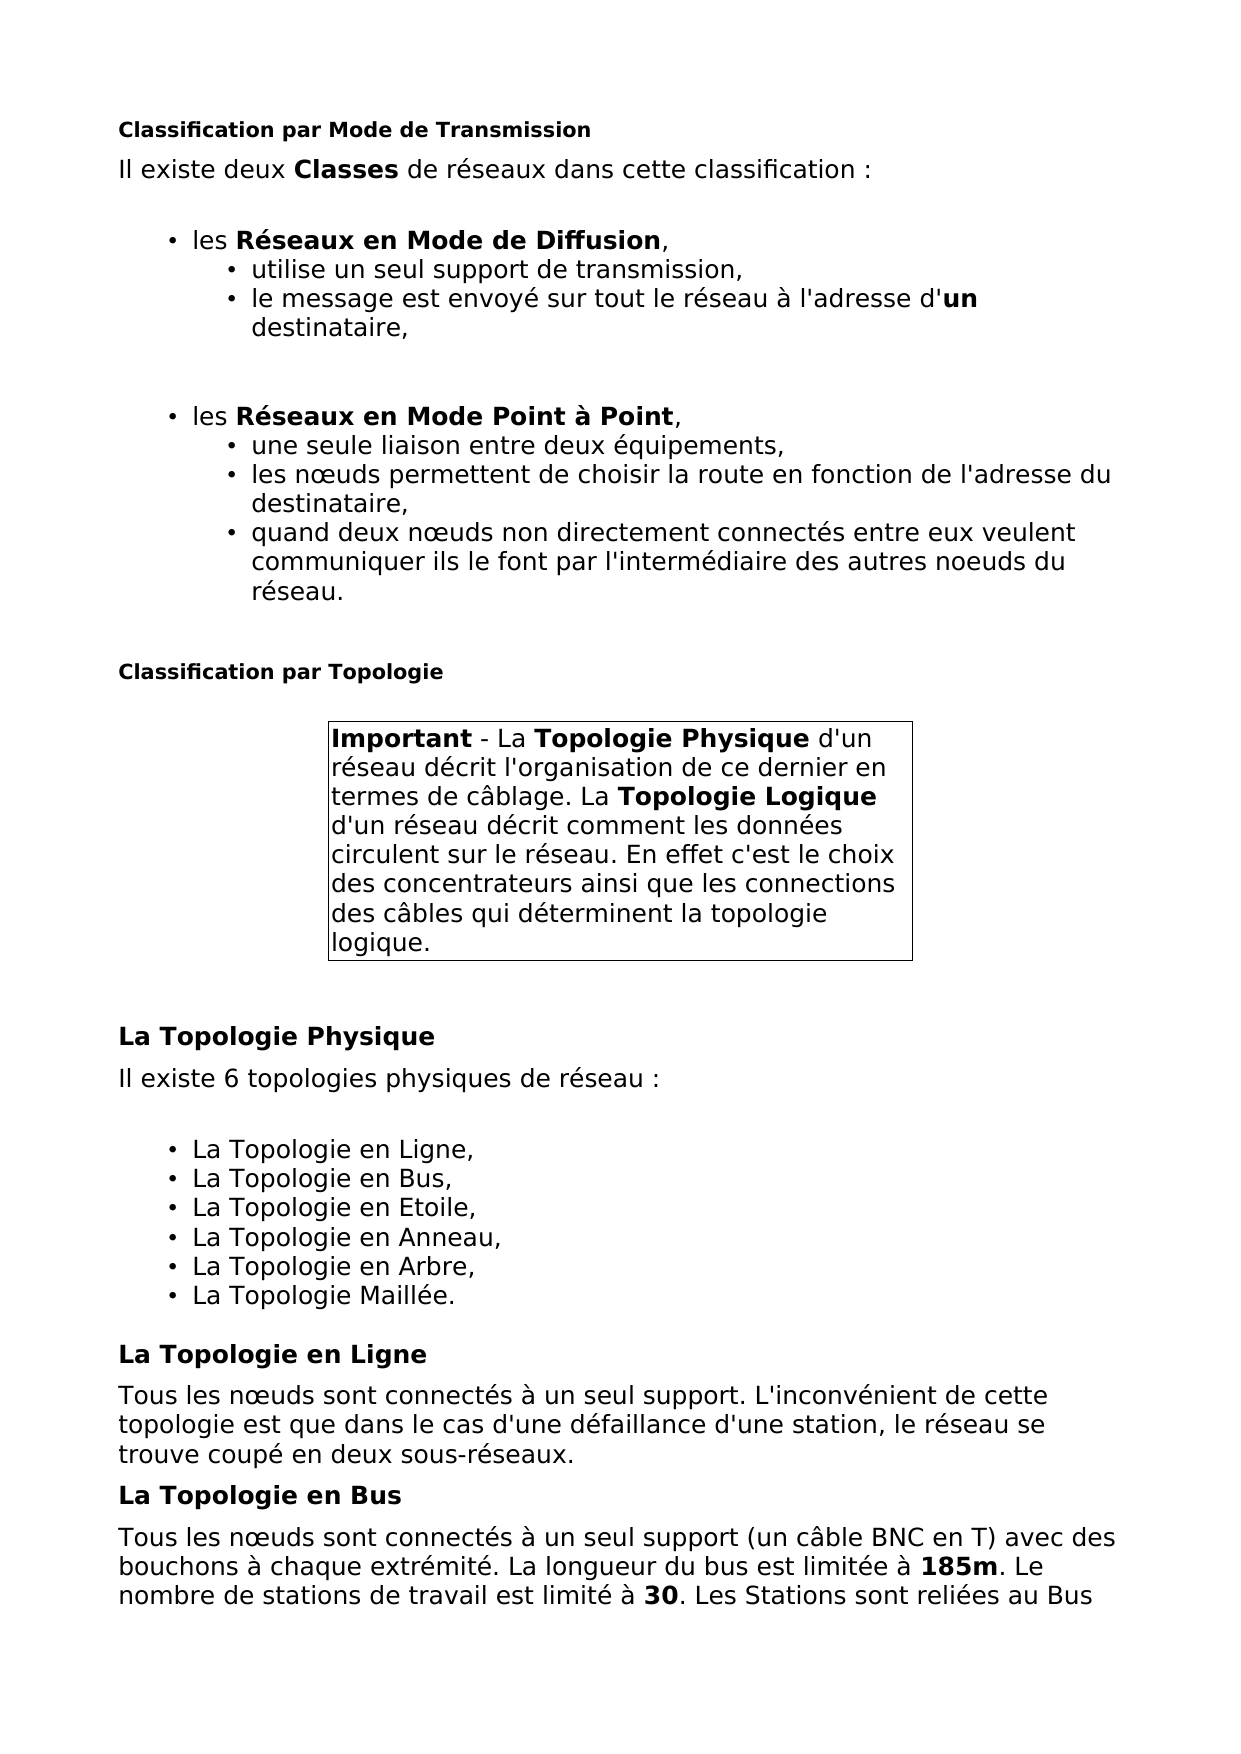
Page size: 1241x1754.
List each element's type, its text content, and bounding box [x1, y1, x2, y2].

text La Topologie Physique [118, 1022, 1122, 1052]
list le message est envoyé sur tout le réseau à l'adresse d'un destinataire, [236, 284, 1122, 343]
list La Topologie en Bus, [177, 1164, 1122, 1194]
text La Topologie en Ligne [118, 1340, 1122, 1369]
list La Topologie en Etoile, [177, 1194, 1122, 1223]
list La Topologie en Ligne, [177, 1135, 1122, 1164]
text La Topologie en Bus [118, 1481, 1122, 1511]
text Il existe 6 topologies physiques de réseau : [118, 1064, 1122, 1093]
list les nœuds permettent de choisir la route en fonction de l'adresse du destinataire, [236, 460, 1122, 518]
list les Réseaux en Mode Point à Point, [177, 402, 1122, 431]
text Tous les nœuds sont connectés à un seul support. L'inconvénient de cette topologie est que dans le cas d'une défaillance d'une station, le réseau se trouve coupé en deux sous-réseaux. [118, 1381, 1122, 1469]
list La Topologie Maillée. [177, 1281, 1122, 1310]
list les Réseaux en Mode de Diffusion, [177, 226, 1122, 255]
subtitle Classification par Mode de Transmission [118, 118, 1122, 142]
list quand deux nœuds non directement connectés entre eux veulent communiquer ils le font par l'intermédiaire des autres noeuds du réseau. [236, 518, 1122, 606]
list une seule liaison entre deux équipements, [236, 431, 1122, 460]
list La Topologie en Arbre, [177, 1252, 1122, 1281]
list La Topologie en Anneau, [177, 1223, 1122, 1252]
text Tous les nœuds sont connectés à un seul support (un câble BNC en T) avec des bouchons à chaque extrémité. La longueur du bus est limitée à 185m. Le nombre de stations de travail est limité à 30. Les Stations sont reliées au Bus [118, 1523, 1122, 1611]
table_header Important - La Topologie Physique d'un réseau décrit l'organisation de ce dernier en termes de câblage. La Topologie Logique d'un réseau décrit comment les données circulent sur le réseau. En effet c'est le choix des concentrateurs ainsi que les connections des câbles qui déterminent la topologie logique. [329, 722, 912, 960]
text Il existe deux Classes de réseaux dans cette classification : [118, 155, 1122, 184]
list utilise un seul support de transmission, [236, 255, 1122, 284]
subtitle Classification par Topologie [118, 660, 1122, 684]
